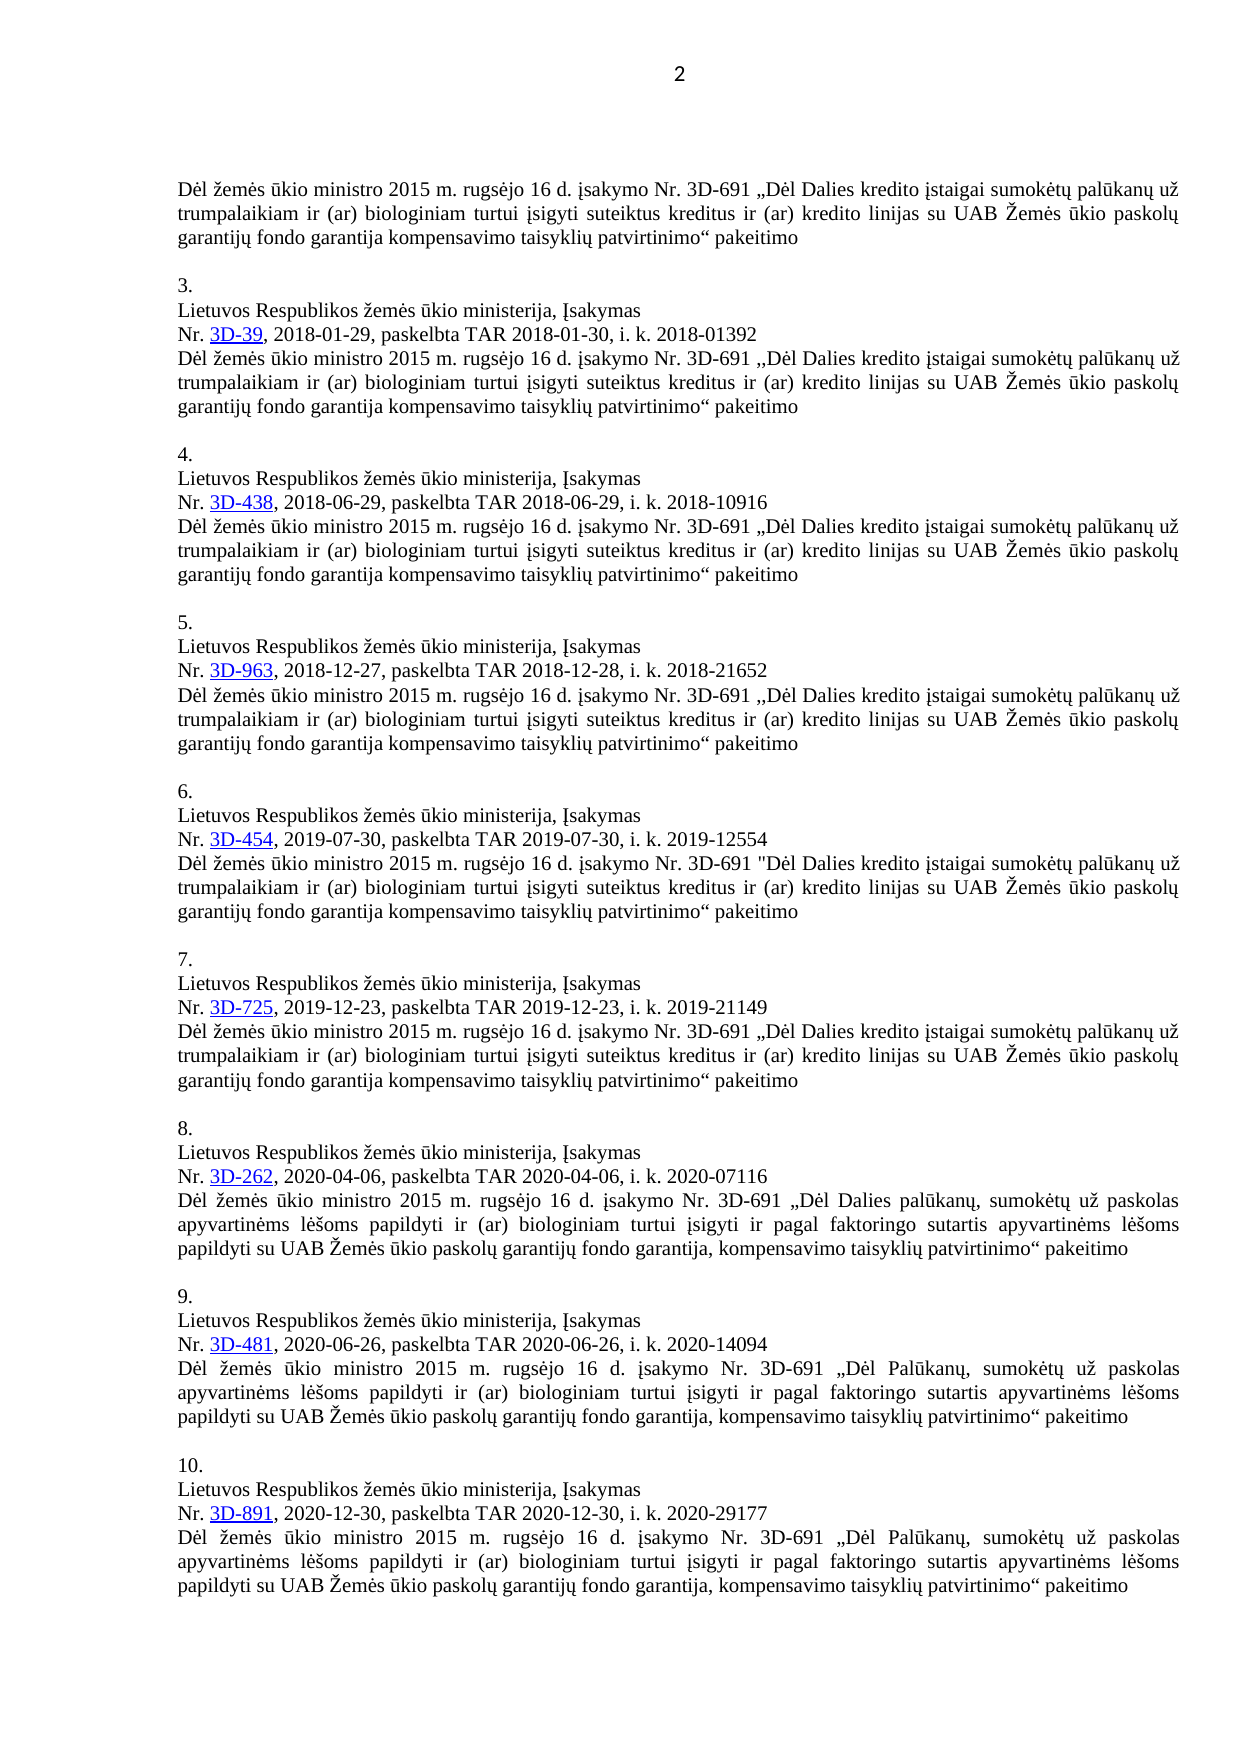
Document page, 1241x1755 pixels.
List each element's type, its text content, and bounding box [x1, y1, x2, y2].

text Dėl žemės ūkio ministro 2015 m. rugsėjo 16 d. įsakymo Nr. 3D-691 „Dėl Palūkanų, sumokėtų už paskolas apyvartinėms lėšoms papildyti ir (ar) biologiniam turtui įsigyti ir pagal faktoringo sutartis apyvartinėms lėšoms papildyti su UAB Žemės ūkio paskolų garantijų fondo garantija, kompensavimo taisyklių patvirtinimo“ pakeitimo [177, 1525, 1181, 1597]
text Lietuvos Respublikos žemės ūkio ministerija, Įsakymas [177, 1140, 1181, 1164]
text 8. [177, 1116, 1181, 1140]
text 6. [177, 779, 1181, 803]
text Nr. 3D-262, 2020-04-06, paskelbta TAR 2020-04-06, i. k. 2020-07116 [177, 1164, 1181, 1188]
text Lietuvos Respublikos žemės ūkio ministerija, Įsakymas [177, 1477, 1181, 1501]
text 10. [177, 1452, 1181, 1477]
text Nr. 3D-454, 2019-07-30, paskelbta TAR 2019-07-30, i. k. 2019-12554 [177, 827, 1181, 851]
text Dėl žemės ūkio ministro 2015 m. rugsėjo 16 d. įsakymo Nr. 3D-691 ,,Dėl Dalies kredito įstaigai sumokėtų palūkanų už trumpalaikiam ir (ar) biologiniam turtui įsigyti suteiktus kreditus ir (ar) kredito linijas su UAB Žemės ūkio paskolų garantijų fondo garantija kompensavimo taisyklių patvirtinimo“ pakeitimo [177, 346, 1181, 418]
text 7. [177, 947, 1181, 971]
text Dėl žemės ūkio ministro 2015 m. rugsėjo 16 d. įsakymo Nr. 3D-691 "Dėl Dalies kredito įstaigai sumokėtų palūkanų už trumpalaikiam ir (ar) biologiniam turtui įsigyti suteiktus kreditus ir (ar) kredito linijas su UAB Žemės ūkio paskolų garantijų fondo garantija kompensavimo taisyklių patvirtinimo“ pakeitimo [177, 851, 1181, 923]
text Dėl žemės ūkio ministro 2015 m. rugsėjo 16 d. įsakymo Nr. 3D-691 „Dėl Dalies kredito įstaigai sumokėtų palūkanų už trumpalaikiam ir (ar) biologiniam turtui įsigyti suteiktus kreditus ir (ar) kredito linijas su UAB Žemės ūkio paskolų garantijų fondo garantija kompensavimo taisyklių patvirtinimo“ pakeitimo [177, 1019, 1181, 1092]
text Lietuvos Respublikos žemės ūkio ministerija, Įsakymas [177, 803, 1181, 827]
text Nr. 3D-725, 2019-12-23, paskelbta TAR 2019-12-23, i. k. 2019-21149 [177, 995, 1181, 1019]
text Nr. 3D-891, 2020-12-30, paskelbta TAR 2020-12-30, i. k. 2020-29177 [177, 1501, 1181, 1525]
text Dėl žemės ūkio ministro 2015 m. rugsėjo 16 d. įsakymo Nr. 3D-691 „Dėl Dalies palūkanų, sumokėtų už paskolas apyvartinėms lėšoms papildyti ir (ar) biologiniam turtui įsigyti ir pagal faktoringo sutartis apyvartinėms lėšoms papildyti su UAB Žemės ūkio paskolų garantijų fondo garantija, kompensavimo taisyklių patvirtinimo“ pakeitimo [177, 1188, 1181, 1260]
text Nr. 3D-438, 2018-06-29, paskelbta TAR 2018-06-29, i. k. 2018-10916 [177, 490, 1181, 514]
text Nr. 3D-481, 2020-06-26, paskelbta TAR 2020-06-26, i. k. 2020-14094 [177, 1332, 1181, 1356]
text Dėl žemės ūkio ministro 2015 m. rugsėjo 16 d. įsakymo Nr. 3D-691 ,,Dėl Dalies kredito įstaigai sumokėtų palūkanų už trumpalaikiam ir (ar) biologiniam turtui įsigyti suteiktus kreditus ir (ar) kredito linijas su UAB Žemės ūkio paskolų garantijų fondo garantija kompensavimo taisyklių patvirtinimo“ pakeitimo [177, 682, 1181, 755]
text Dėl žemės ūkio ministro 2015 m. rugsėjo 16 d. įsakymo Nr. 3D-691 „Dėl Dalies kredito įstaigai sumokėtų palūkanų už trumpalaikiam ir (ar) biologiniam turtui įsigyti suteiktus kreditus ir (ar) kredito linijas su UAB Žemės ūkio paskolų garantijų fondo garantija kompensavimo taisyklių patvirtinimo“ pakeitimo [177, 177, 1181, 249]
text 9. [177, 1284, 1181, 1308]
text 5. [177, 610, 1181, 634]
text Lietuvos Respublikos žemės ūkio ministerija, Įsakymas [177, 1308, 1181, 1332]
text 3. [177, 273, 1181, 297]
text Lietuvos Respublikos žemės ūkio ministerija, Įsakymas [177, 297, 1181, 322]
text Dėl žemės ūkio ministro 2015 m. rugsėjo 16 d. įsakymo Nr. 3D-691 „Dėl Palūkanų, sumokėtų už paskolas apyvartinėms lėšoms papildyti ir (ar) biologiniam turtui įsigyti ir pagal faktoringo sutartis apyvartinėms lėšoms papildyti su UAB Žemės ūkio paskolų garantijų fondo garantija, kompensavimo taisyklių patvirtinimo“ pakeitimo [177, 1356, 1181, 1428]
text Nr. 3D-39, 2018-01-29, paskelbta TAR 2018-01-30, i. k. 2018-01392 [177, 322, 1181, 346]
text Lietuvos Respublikos žemės ūkio ministerija, Įsakymas [177, 466, 1181, 490]
text 4. [177, 442, 1181, 466]
text Lietuvos Respublikos žemės ūkio ministerija, Įsakymas [177, 971, 1181, 995]
text Lietuvos Respublikos žemės ūkio ministerija, Įsakymas [177, 634, 1181, 658]
text Dėl žemės ūkio ministro 2015 m. rugsėjo 16 d. įsakymo Nr. 3D-691 „Dėl Dalies kredito įstaigai sumokėtų palūkanų už trumpalaikiam ir (ar) biologiniam turtui įsigyti suteiktus kreditus ir (ar) kredito linijas su UAB Žemės ūkio paskolų garantijų fondo garantija kompensavimo taisyklių patvirtinimo“ pakeitimo [177, 514, 1181, 586]
text Nr. 3D-963, 2018-12-27, paskelbta TAR 2018-12-28, i. k. 2018-21652 [177, 658, 1181, 682]
